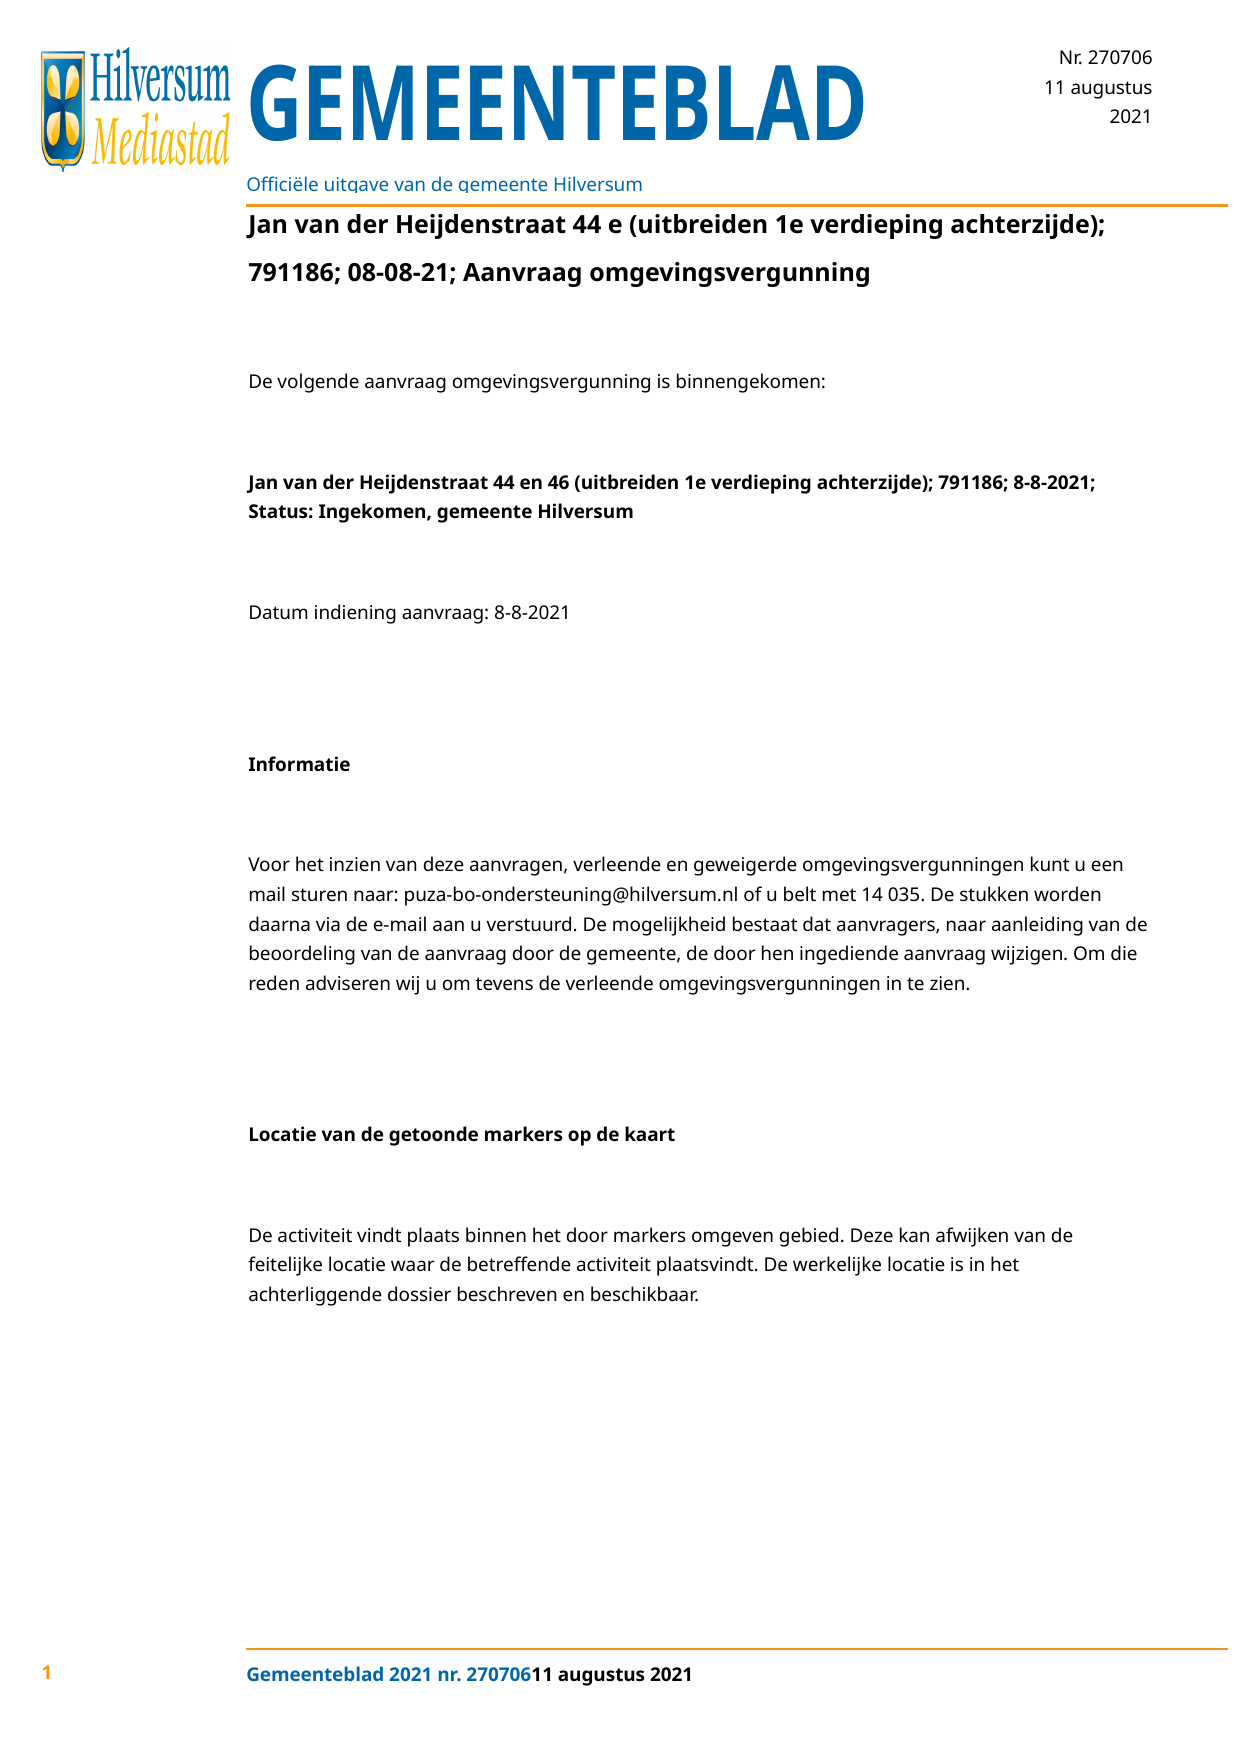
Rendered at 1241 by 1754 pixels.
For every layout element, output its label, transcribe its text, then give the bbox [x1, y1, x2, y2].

text De activiteit vindt plaats binnen het door markers omgeven gebied. Deze kan afwijken van de feitelijke locatie waar de betreffende activiteit plaatsvindt. De werkelijke locatie is in het achterliggende dossier beschreven en beschikbaar. [248, 1222, 1152, 1307]
text Locatie van de getoonde markers op de kaart [248, 1121, 1152, 1147]
text De volgende aanvraag omgevingsvergunning is binnengekomen: [248, 368, 1152, 394]
text Informatie [248, 751, 1152, 777]
text Datum indiening aanvraag: 8-8-2021 [248, 599, 1152, 625]
picture [41, 47, 231, 172]
text Voor het inzien van deze aanvragen, verleende en geweigerde omgevingsvergunningen kunt u een mail sturen naar: puza-bo-ondersteuning@hilversum.nl of u belt met 14 035. De stukken worden daarna via de e-mail aan u verstuurd. De mogelijkheid bestaat dat aanvragers, naar aanleiding van de beoordeling van de aanvraag door de gemeente, de door hen ingediende aanvraag wijzigen. Om die reden adviseren wij u om tevens de verleende omgevingsvergunningen in te zien. [248, 852, 1152, 996]
text Jan van der Heijdenstraat 44 en 46 (uitbreiden 1e verdieping achterzijde); 791186; 8-8-2021; Status: Ingekomen, gemeente Hilversum [248, 469, 1152, 524]
text Jan van der Heijdenstraat 44 e (uitbreiden 1e verdieping achterzijde); 791186; 08-08-21; Aanvraag omgevingsvergunning [248, 207, 1152, 288]
